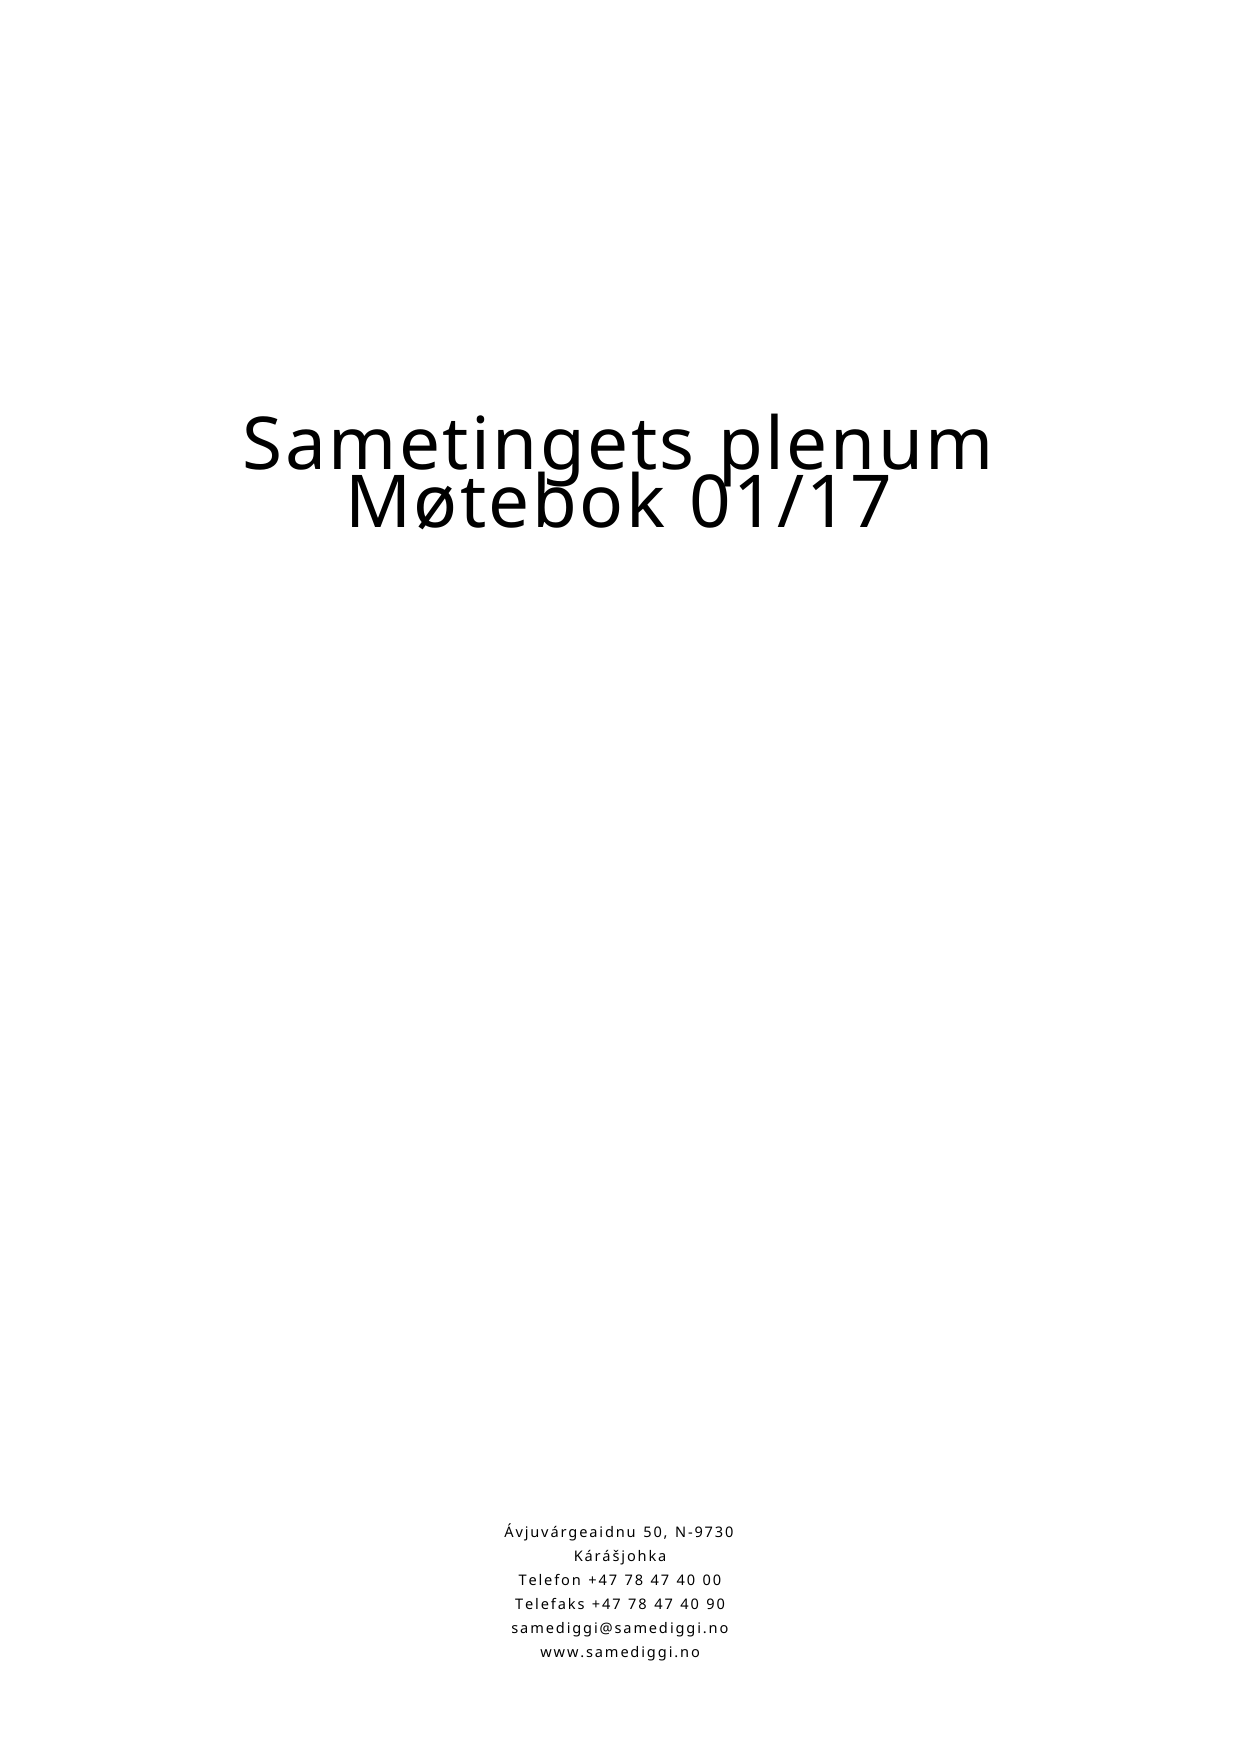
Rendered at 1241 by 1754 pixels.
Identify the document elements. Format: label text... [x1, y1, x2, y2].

text Sametingets plenum Møtebok 01/17 [148, 423, 1093, 656]
